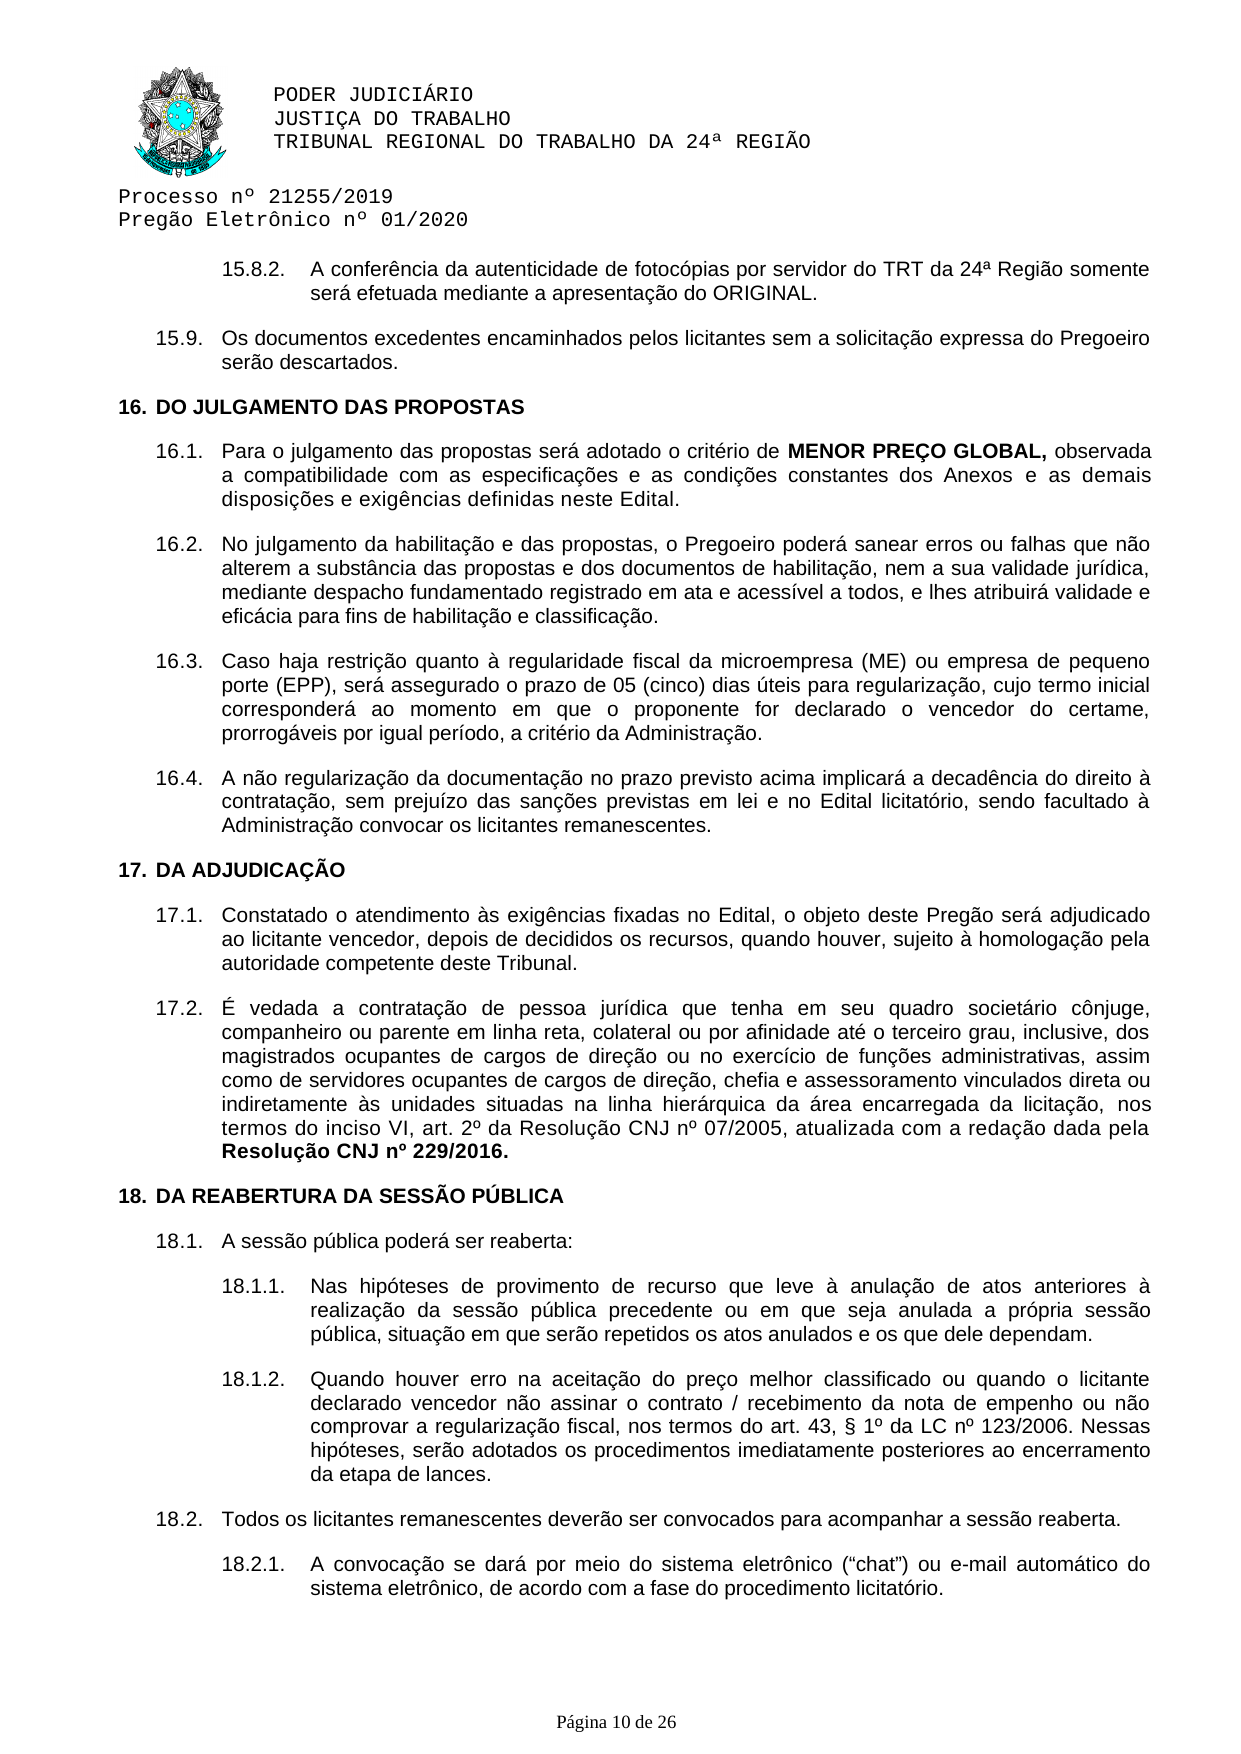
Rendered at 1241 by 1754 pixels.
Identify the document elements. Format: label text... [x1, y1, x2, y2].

list Nas hipóteses de provimento de recurso que leve à anulação de atos anteriores à realização da sessão pública precedente ou em que seja anulada a própria sessão pública, situação em que serão repetidos os atos anulados e os que dele dependam. [221, 1274, 1152, 1346]
list Os documentos excedentes encaminhados pelos licitantes sem a solicitação expressa do Pregoeiro serão descartados. [155, 326, 1152, 374]
list DA REABERTURA DA SESSÃO PÚBLICA [118, 1184, 1152, 1208]
list DA ADJUDICAÇÃO [118, 858, 1152, 882]
list Todos os licitantes remanescentes deverão ser convocados para acompanhar a sessão reaberta. [155, 1507, 1152, 1531]
list A não regularização da documentação no prazo previsto acima implicará a decadência do direito à contratação, sem prejuízo das sanções previstas em lei e no Edital licitatório, sendo facultado à Administração convocar os licitantes remanescentes. [155, 765, 1152, 837]
picture [133, 66, 228, 178]
list Quando houver erro na aceitação do preço melhor classificado ou quando o licitante declarado vencedor não assinar o contrato / recebimento da nota de empenho ou não comprovar a regularização fiscal, nos termos do art. 43, § 1º da LC nº 123/2006. Nessas hipóteses, serão adotados os procedimentos imediatamente posteriores ao encerramento da etapa de lances. [221, 1366, 1152, 1486]
list DO JULGAMENTO DAS PROPOSTAS [118, 394, 1152, 418]
list A sessão pública poderá ser reaberta: [155, 1229, 1152, 1253]
list É vedada a contratação de pessoa jurídica que tenha em seu quadro societário cônjuge, companheiro ou parente em linha reta, colateral ou por afinidade até o terceiro grau, inclusive, dos magistrados ocupantes de cargos de direção ou no exercício de funções administrativas, assim como de servidores ocupantes de cargos de direção, chefia e assessoramento vinculados direta ou indiretamente às unidades situadas na linha hierárquica da área encarregada da licitação, nos termos do inciso VI, art. 2º da Resolução CNJ nº 07/2005, atualizada com a redação dada pela Resolução CNJ nº 229/2016. [155, 996, 1152, 1163]
list No julgamento da habilitação e das propostas, o Pregoeiro poderá sanear erros ou falhas que não alterem a substância das propostas e dos documentos de habilitação, nem a sua validade jurídica, mediante despacho fundamentado registrado em ata e acessível a todos, e lhes atribuirá validade e eficácia para fins de habilitação e classificação. [155, 532, 1152, 628]
list Para o julgamento das propostas será adotado o critério de MENOR PREÇO GLOBAL, observada a compatibilidade com as especificações e as condições constantes dos Anexos e as demais disposições e exigências definidas neste Edital. [155, 439, 1152, 511]
list A conferência da autenticidade de fotocópias por servidor do TRT da 24ª Região somente será efetuada mediante a apresentação do ORIGINAL. [222, 257, 1152, 305]
list Constatado o atendimento às exigências fixadas no Edital, o objeto deste Pregão será adjudicado ao licitante vencedor, depois de decididos os recursos, quando houver, sujeito à homologação pela autoridade competente deste Tribunal. [155, 903, 1152, 975]
list A convocação se dará por meio do sistema eletrônico (“chat”) ou e-mail automático do sistema eletrônico, de acordo com a fase do procedimento licitatório. [221, 1552, 1152, 1600]
list Caso haja restrição quanto à regularidade fiscal da microempresa (ME) ou empresa de pequeno porte (EPP), será assegurado o prazo de 05 (cinco) dias úteis para regularização, cujo termo inicial corresponderá ao momento em que o proponente for declarado o vencedor do certame, prorrogáveis por igual período, a critério da Administração. [155, 649, 1152, 744]
